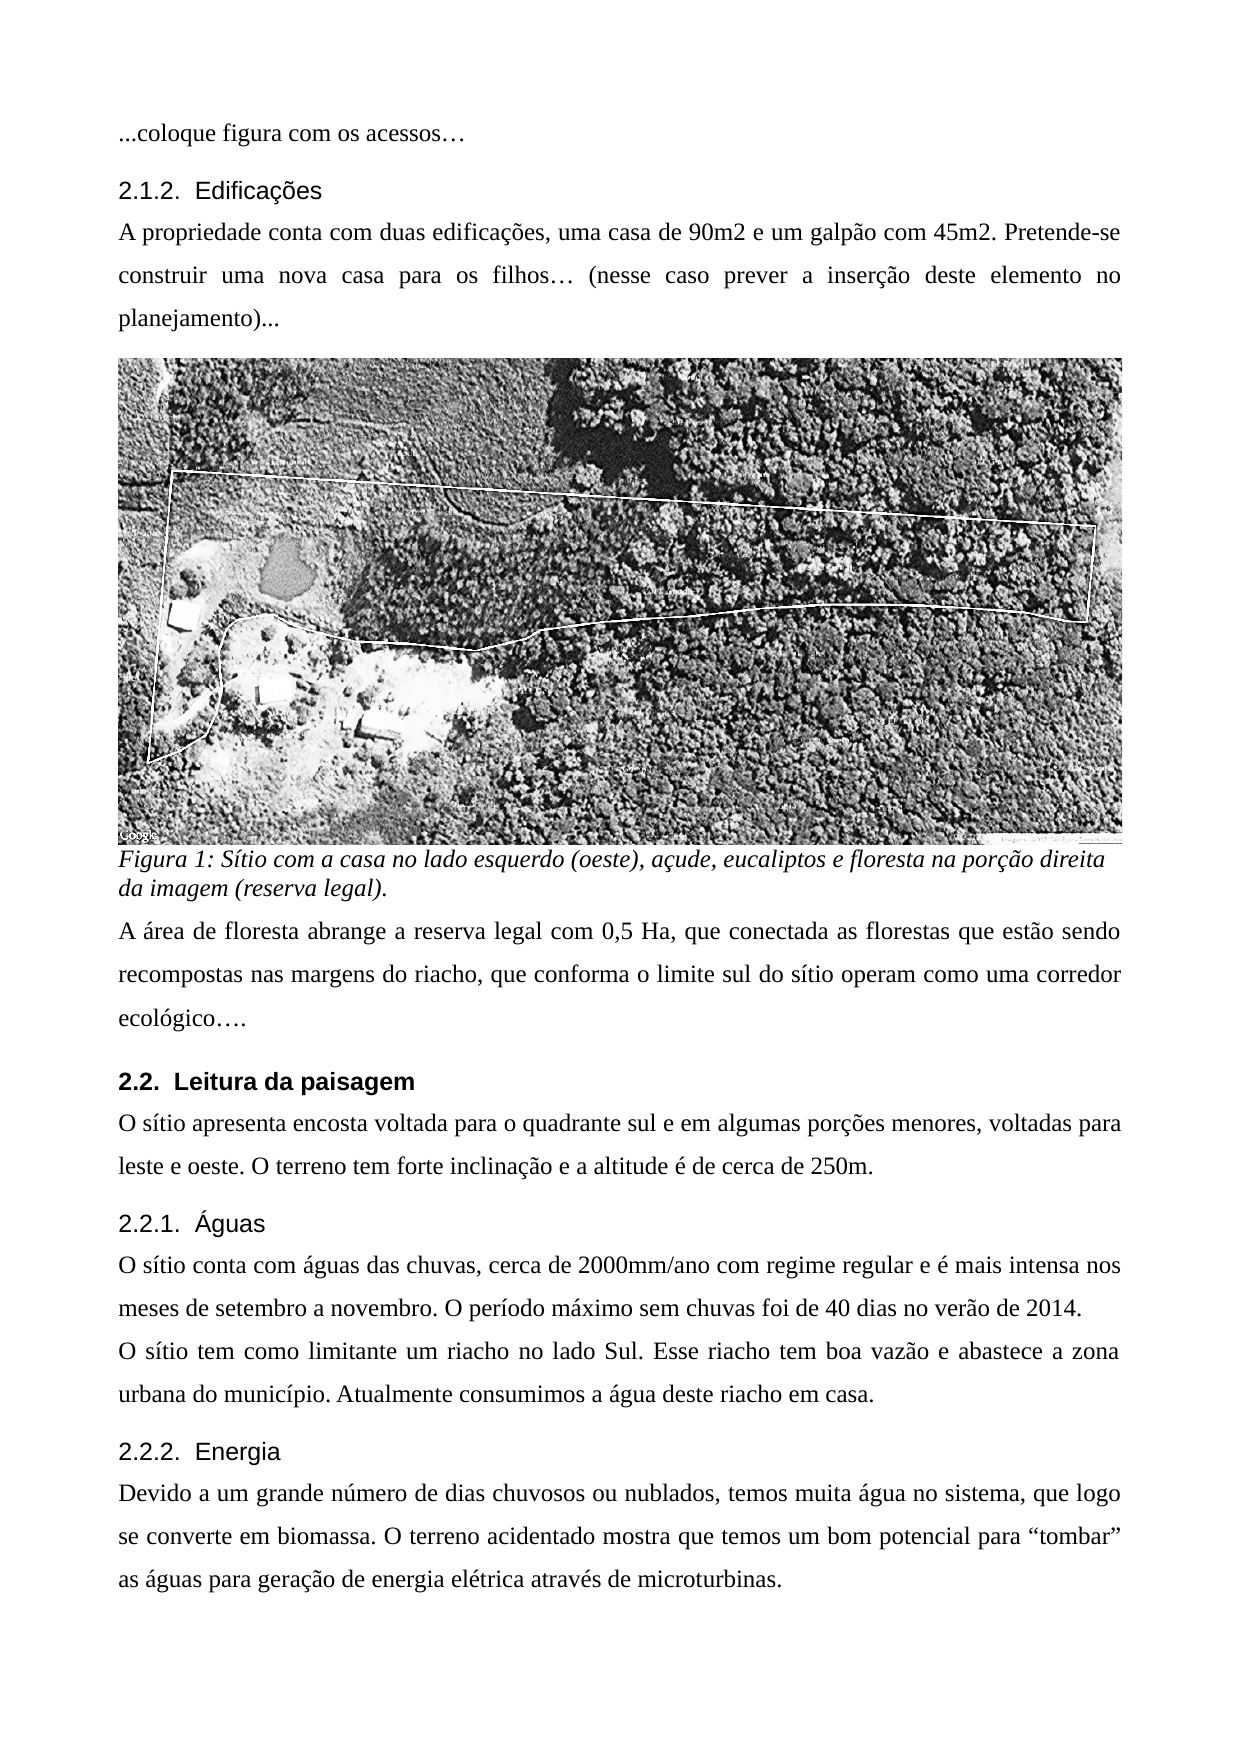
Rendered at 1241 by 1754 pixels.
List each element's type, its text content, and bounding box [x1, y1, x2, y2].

subtitle Leitura da paisagem [118, 1067, 1122, 1095]
text A propriedade conta com duas edificações, uma casa de 90m2 e um galpão com 45m2. Pretende-se construir uma nova casa para os filhos… (nesse caso prever a inserção deste elemento no planejamento)... [118, 217, 1122, 332]
text O sítio apresenta encosta voltada para o quadrante sul e em algumas porções menores, voltadas para leste e oeste. O terreno tem forte inclinação e a altitude é de cerca de 250m. [118, 1108, 1122, 1180]
text [118, 346, 1122, 358]
text O sítio conta com águas das chuvas, cerca de 2000mm/ano com regime regular e é mais intensa nos meses de setembro a novembro. O período máximo sem chuvas foi de 40 dias no verão de 2014. [118, 1250, 1122, 1322]
subtitle Águas [118, 1209, 1122, 1237]
picture [118, 358, 1123, 845]
text O sítio tem como limitante um riacho no lado Sul. Esse riacho tem boa vazão e abastece a zona urbana do município. Atualmente consumimos a água deste riacho em casa. [118, 1336, 1122, 1408]
text Figura 1: Sítio com a casa no lado esquerdo (oeste), açude, eucaliptos e floresta na porção direita da imagem (reserva legal). [118, 845, 1122, 902]
text A área de floresta abrange a reserva legal com 0,5 Ha, que conectada as florestas que estão sendo recompostas nas margens do riacho, que conforma o limite sul do sítio operam como uma corredor ecológico…. [118, 902, 1122, 1031]
subtitle Edificações [118, 176, 1122, 204]
text ...coloque figura com os acessos… [118, 118, 1122, 147]
subtitle Energia [118, 1437, 1122, 1466]
text Devido a um grande número de dias chuvosos ou nublados, temos muita água no sistema, que logo se converte em biomassa. O terreno acidentado mostra que temos um bom potencial para “tombar” as águas para geração de energia elétrica através de microturbinas. [118, 1478, 1122, 1593]
